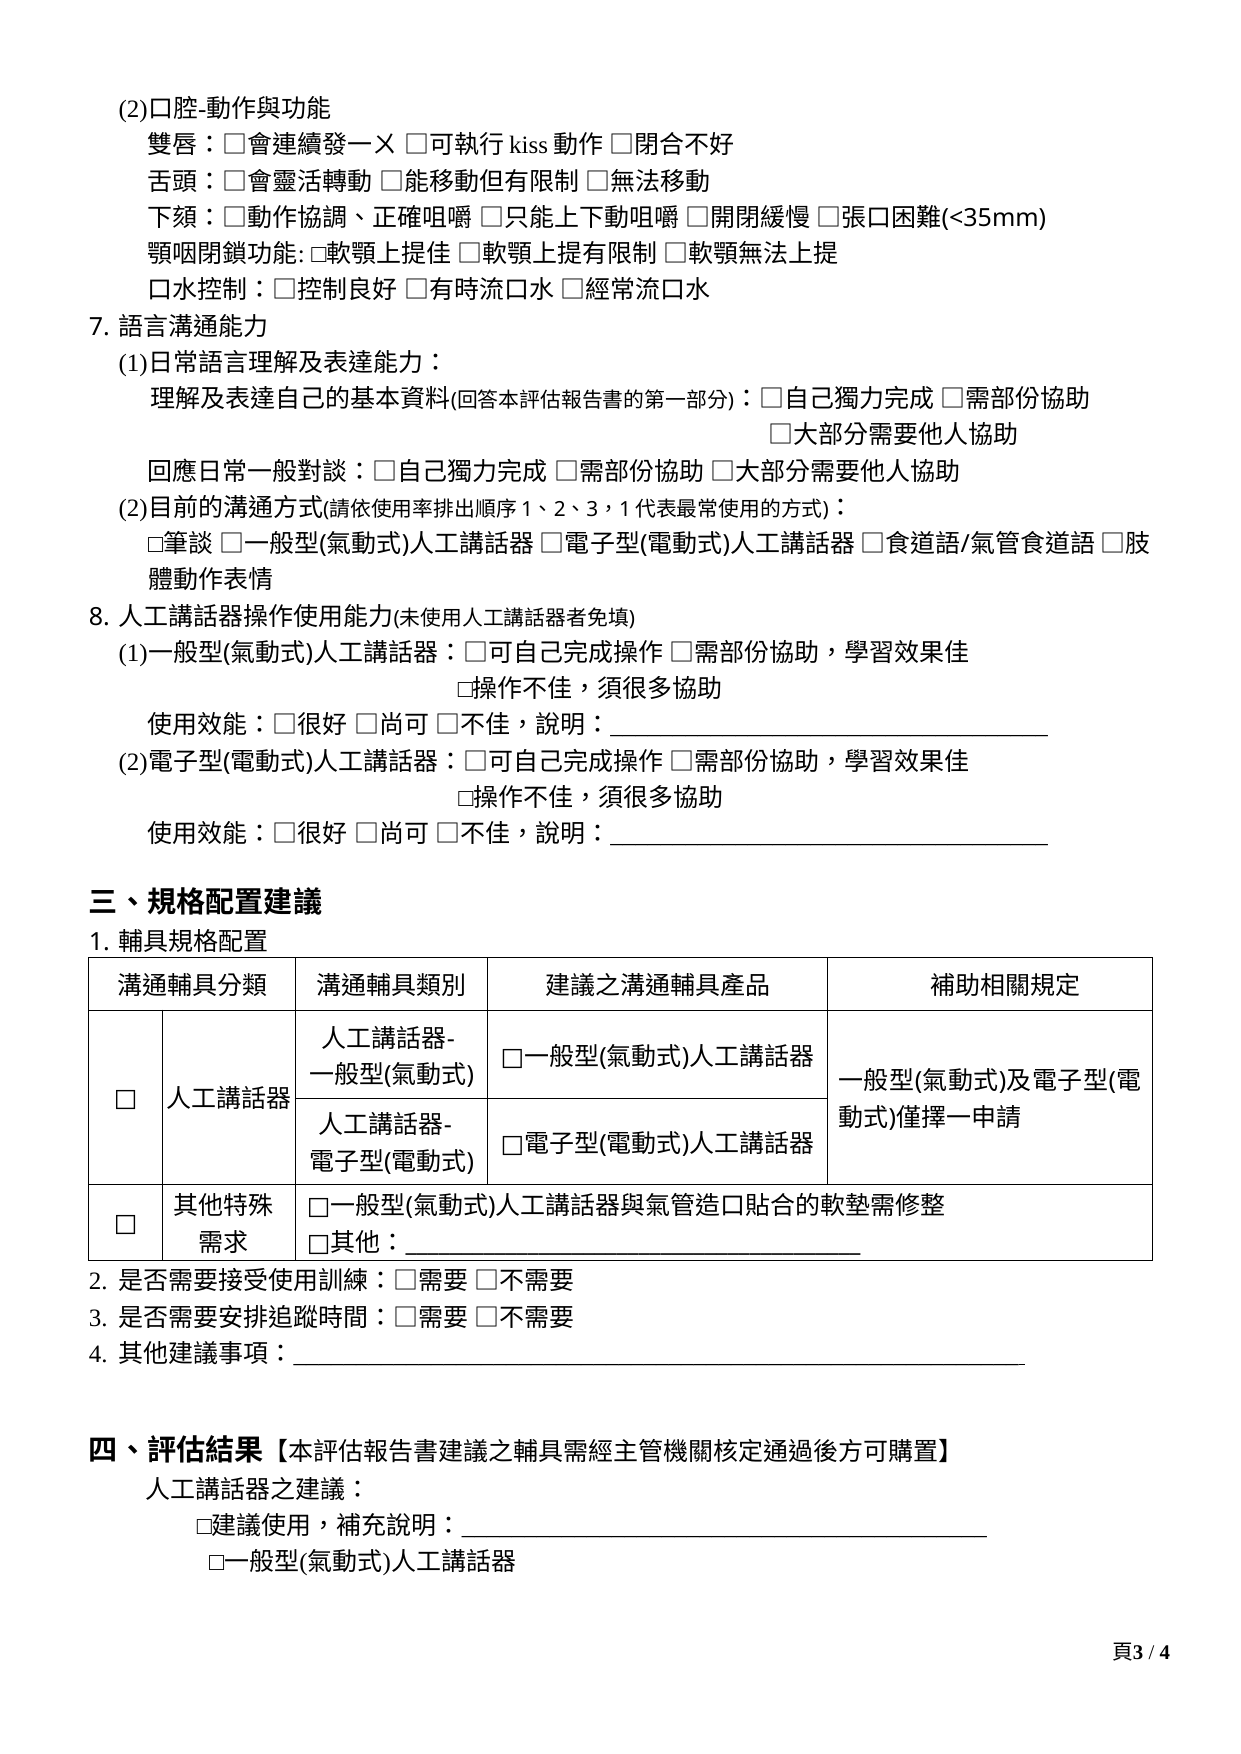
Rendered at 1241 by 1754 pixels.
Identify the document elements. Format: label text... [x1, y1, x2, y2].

text 人工講話器之建議： [89, 1469, 1152, 1506]
table_cell 人工講話器- 一般型(氣動式) [296, 1011, 487, 1098]
text 三、規格配置建議 [89, 879, 1152, 921]
text 使用效能：□很好 □尚可 □不佳，說明：___________________________________ [148, 705, 1152, 741]
table_header 補助相關規定 [828, 958, 1152, 1009]
text 舌頭：□會靈活轉動 □能移動但有限制 □無法移動 [148, 161, 1152, 197]
text 四、評估結果【本評估報告書建議之輔具需經主管機關核定通過後方可購置】 [89, 1427, 1152, 1469]
text □筆談 □一般型(氣動式)人工講話器 □電子型(電動式)人工講話器 □食道語/氣管食道語 □肢體動作表情 [148, 524, 1152, 596]
table_cell □ [89, 1011, 162, 1183]
table_cell □電子型(電動式)人工講話器 [488, 1099, 827, 1183]
list 電子型(電動式)人工講話器：□可自己完成操作 □需部份協助，學習效果佳 [118, 741, 1152, 777]
list 是否需要接受使用訓練：□需要 □不需要 [89, 1261, 1152, 1297]
text 雙唇：□會連續發一ㄨ □可執行kiss動作 □閉合不好 [148, 125, 1152, 161]
list 一般型(氣動式)人工講話器：□可自己完成操作 □需部份協助，學習效果佳 [118, 632, 1152, 669]
list 語言溝通能力 [89, 306, 1152, 342]
list 輔具規格配置 [89, 921, 1152, 957]
list 人工講話器操作使用能力(未使用人工講話器者免填) [89, 596, 1152, 632]
text 使用效能：□很好 □尚可 □不佳，說明：___________________________________ [148, 814, 1152, 850]
table_cell 人工講話器 [163, 1011, 295, 1183]
list 口腔-動作與功能 [118, 89, 1152, 125]
table_header 溝通輔具類別 [296, 958, 487, 1009]
table_cell 一般型(氣動式)及電子型(電動式)僅擇一申請 [828, 1011, 1152, 1183]
table_cell □ [89, 1185, 162, 1260]
table_cell □一般型(氣動式)人工講話器與氣管造口貼合的軟墊需修整 □其他：_________________________________________ [296, 1185, 1152, 1260]
text □一般型(氣動式)人工講話器 [196, 1542, 1152, 1578]
table_cell □一般型(氣動式)人工講話器 [488, 1011, 827, 1098]
list 是否需要安排追蹤時間：□需要 □不需要 [89, 1297, 1152, 1333]
table_header 溝通輔具分類 [89, 958, 295, 1009]
text □建議使用，補充說明：__________________________________________ [118, 1506, 1152, 1542]
text □操作不佳，須很多協助 [443, 669, 1152, 705]
table_cell 其他特殊需求 [163, 1185, 295, 1260]
text 回應日常一般對談：□自己獨力完成 □需部份協助 □大部分需要他人協助 [148, 451, 1152, 487]
list 目前的溝通方式(請依使用率排出順序1、2、3，1代表最常使用的方式)： [118, 487, 1152, 524]
text 下頦：□動作協調、正確咀嚼 □只能上下動咀嚼 □開閉緩慢 □張口困難(<35mm) [148, 197, 1152, 234]
text 口水控制：□控制良好 □有時流口水 □經常流口水 [148, 270, 1152, 306]
text 理解及表達自己的基本資料(回答本評估報告書的第一部分)：□自己獨力完成 □需部份協助 □大部分需要他人協助 [151, 379, 1152, 451]
list 日常語言理解及表達能力： [118, 342, 1152, 379]
text 顎咽閉鎖功能: □軟顎上提佳 □軟顎上提有限制 □軟顎無法上提 [148, 234, 1152, 270]
table_header 建議之溝通輔具產品 [488, 958, 827, 1009]
list 其他建議事項：__________________________________________________________ [89, 1333, 1152, 1369]
table_cell 人工講話器- 電子型(電動式) [296, 1099, 487, 1183]
text □操作不佳，須很多協助 [443, 777, 1152, 814]
